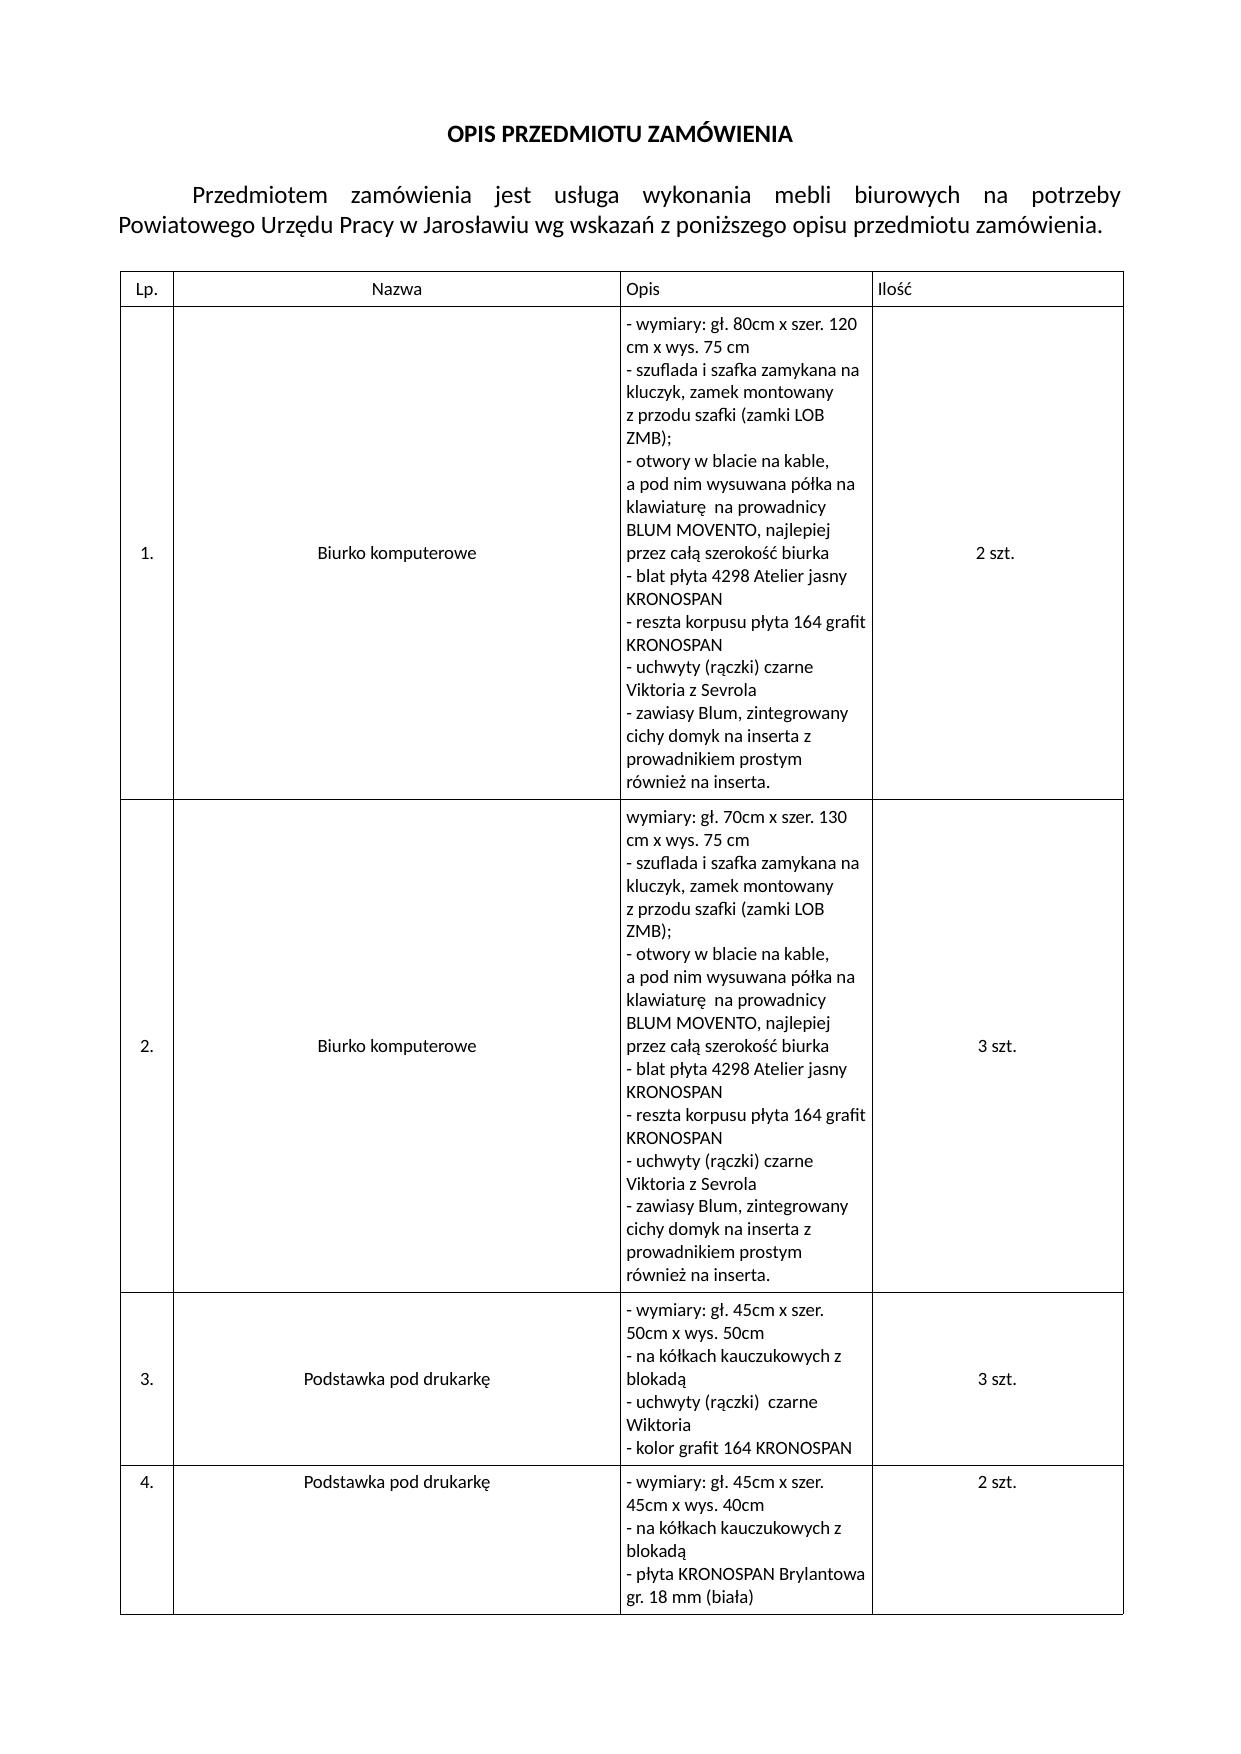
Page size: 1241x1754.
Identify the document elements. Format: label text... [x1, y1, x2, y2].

table_cell Podstawka pod drukarkę [174, 1293, 620, 1464]
table_cell Podstawka pod drukarkę [174, 1466, 620, 1614]
table_cell - wymiary: gł. 45cm x szer. 45cm x wys. 40cm - na kółkach kauczukowych z blokadą - płyta KRONOSPAN Brylantowa gr. 18 mm (biała) [621, 1466, 872, 1614]
table_cell 3. [121, 1293, 173, 1464]
table_cell 3 szt. [873, 1293, 1123, 1464]
table_cell 2 szt. [873, 307, 1123, 799]
text OPIS PRZEDMIOTU ZAMÓWIENIA [118, 118, 1122, 149]
table_cell Biurko komputerowe [174, 800, 620, 1292]
table_cell 2. [121, 800, 173, 1292]
table_cell 4. [121, 1466, 173, 1614]
table_cell 3 szt. [873, 800, 1123, 1292]
table_header Ilość [873, 272, 1123, 306]
text Przedmiotem zamówienia jest usługa wykonania mebli biurowych na potrzeby Powiatowego Urzędu Pracy w Jarosławiu wg wskazań z poniższego opisu przedmiotu zamówienia. [118, 179, 1122, 240]
table_header Nazwa [174, 272, 620, 306]
table_cell - wymiary: gł. 45cm x szer. 50cm x wys. 50cm - na kółkach kauczukowych z blokadą - uchwyty (rączki) czarne Wiktoria - kolor grafit 164 KRONOSPAN [621, 1293, 872, 1464]
table_cell - wymiary: gł. 80cm x szer. 120 cm x wys. 75 cm - szuflada i szafka zamykana na kluczyk, zamek montowany z przodu szafki (zamki LOB ZMB); - otwory w blacie na kable, a pod nim wysuwana półka na klawiaturę na prowadnicy BLUM MOVENTO, najlepiej przez całą szerokość biurka - blat płyta 4298 Atelier jasny KRONOSPAN - reszta korpusu płyta 164 grafit KRONOSPAN - uchwyty (rączki) czarne Viktoria z Sevrola - zawiasy Blum, zintegrowany cichy domyk na inserta z prowadnikiem prostym również na inserta. [621, 307, 872, 799]
table_cell Biurko komputerowe [174, 307, 620, 799]
table_header Lp. [121, 272, 173, 306]
table_cell 1. [121, 307, 173, 799]
table_cell wymiary: gł. 70cm x szer. 130 cm x wys. 75 cm - szuflada i szafka zamykana na kluczyk, zamek montowany z przodu szafki (zamki LOB ZMB); - otwory w blacie na kable, a pod nim wysuwana półka na klawiaturę na prowadnicy BLUM MOVENTO, najlepiej przez całą szerokość biurka - blat płyta 4298 Atelier jasny KRONOSPAN - reszta korpusu płyta 164 grafit KRONOSPAN - uchwyty (rączki) czarne Viktoria z Sevrola - zawiasy Blum, zintegrowany cichy domyk na inserta z prowadnikiem prostym również na inserta. [621, 800, 872, 1292]
table_cell 2 szt. [873, 1466, 1123, 1614]
table_header Opis [621, 272, 872, 306]
